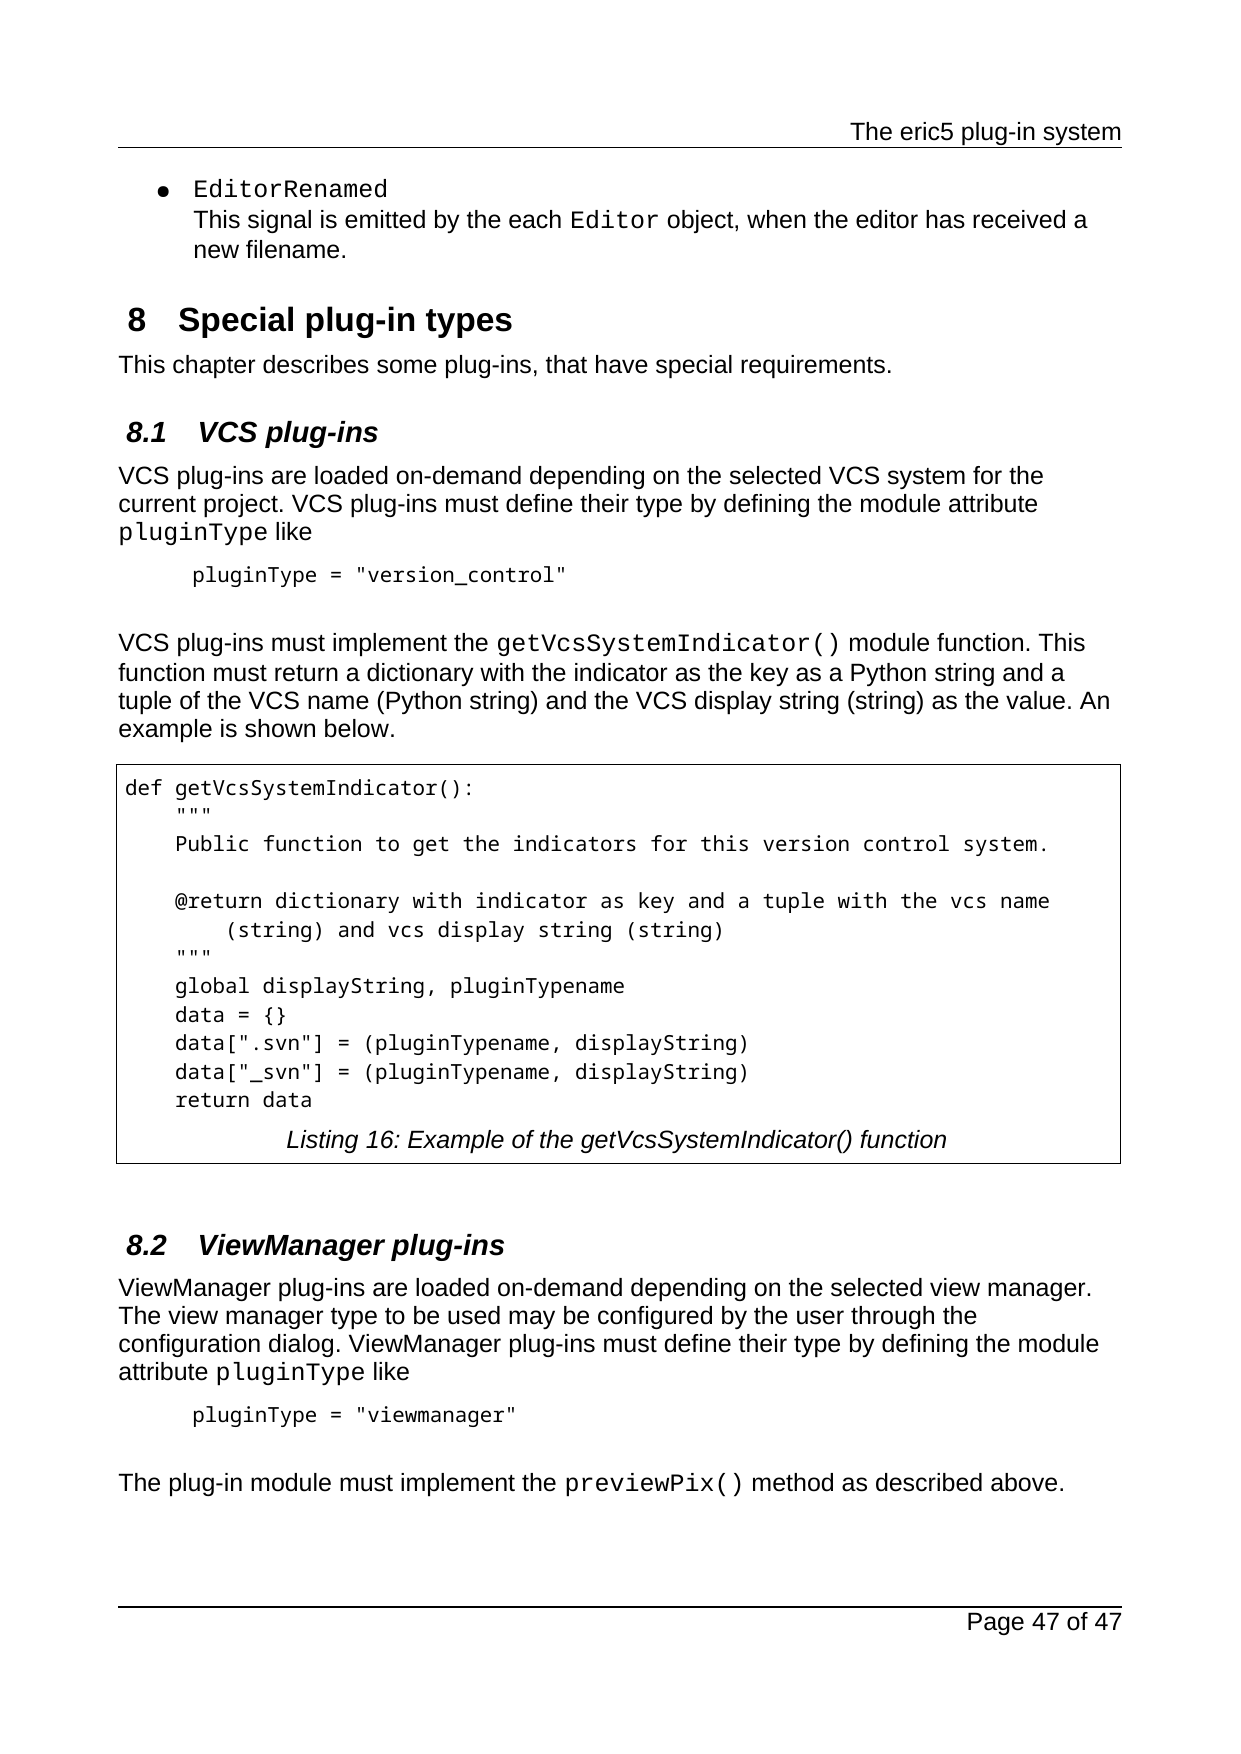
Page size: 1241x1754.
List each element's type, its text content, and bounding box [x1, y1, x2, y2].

subtitle VCS plug-ins [118, 416, 1122, 449]
list Listing 16: Example of the getVcsSystemIndicator() function [125, 1126, 1112, 1154]
list return data [125, 1085, 1112, 1114]
list @return dictionary with indicator as key and a tuple with the vcs name [125, 886, 1112, 915]
subtitle Special plug-in types [118, 301, 1122, 338]
text VCS plug-ins must implement the getVcsSystemIndicator() module function. This function must return a dictionary with the indicator as the key as a Python string and a tuple of the VCS name (Python string) and the VCS display string (string) as the value. An example is shown below. [118, 629, 1122, 743]
text The plug-in module must implement the previewPix() method as described above. [118, 1469, 1122, 1499]
list EditorRenamed This signal is emitted by the each Editor object, when the editor has received a new filename. [156, 177, 1122, 263]
text VCS plug-ins are loaded on-demand depending on the selected VCS system for the current project. VCS plug-ins must define their type by defining the module attribute pluginType like [118, 461, 1122, 547]
text This chapter describes some plug-ins, that have special requirements. [118, 351, 1122, 379]
text ViewManager plug-ins are loaded on-demand depending on the selected view manager. The view manager type to be used may be configured by the user through the configuration dialog. ViewManager plug-ins must define their type by defining the module attribute pluginType like [118, 1274, 1122, 1387]
list pluginType = "viewmanager" [192, 1400, 1122, 1428]
list data = {} [125, 1000, 1112, 1028]
list """ [125, 943, 1112, 972]
list data["_svn"] = (pluginTypename, displayString) [125, 1057, 1112, 1085]
list Public function to get the indicators for this version control system. [125, 829, 1112, 858]
list pluginType = "version_control" [192, 560, 1122, 588]
list """ [125, 801, 1112, 829]
list (string) and vcs display string (string) [125, 915, 1112, 943]
list def getVcsSystemIndicator(): [125, 773, 1112, 801]
list data[".svn"] = (pluginTypename, displayString) [125, 1028, 1112, 1057]
subtitle ViewManager plug-ins [118, 1228, 1122, 1261]
list global displayString, pluginTypename [125, 972, 1112, 1000]
